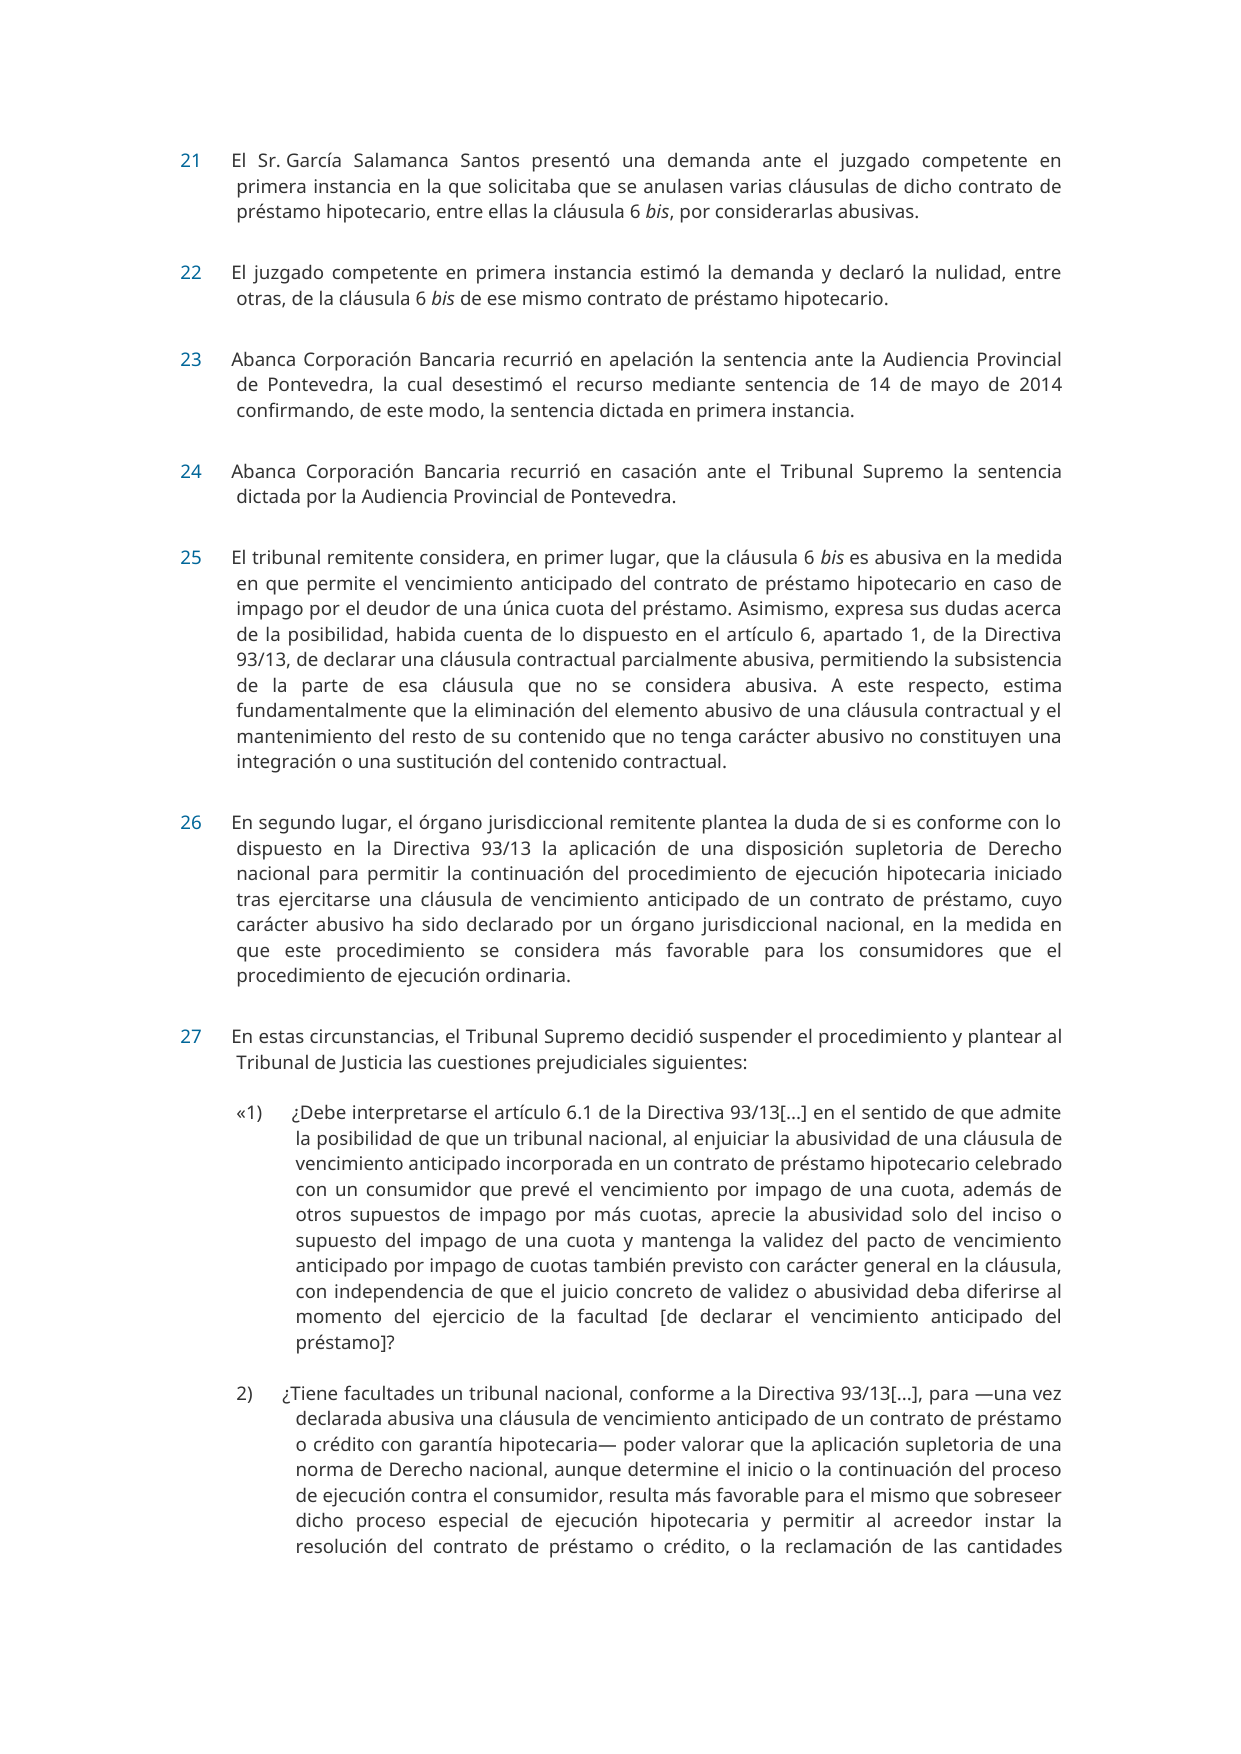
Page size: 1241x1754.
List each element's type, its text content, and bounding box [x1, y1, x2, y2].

text 24 Abanca Corporación Bancaria recurrió en casación ante el Tribunal Supremo la sentencia dictada por la Audiencia Provincial de Pontevedra. [180, 458, 1063, 509]
text 2) ¿Tiene facultades un tribunal nacional, conforme a la Directiva 93/13[...], para —una vez declarada abusiva una cláusula de vencimiento anticipado de un contrato de préstamo o crédito con garantía hipotecaria— poder valorar que la aplicación supletoria de una norma de Derecho nacional, aunque determine el inicio o la continuación del proceso de ejecución contra el consumidor, resulta más favorable para el mismo que sobreseer dicho proceso especial de ejecución hipotecaria y permitir al acreedor instar la resolución del contrato de préstamo o crédito, o la reclamación de las cantidades [236, 1380, 1063, 1558]
text 21 El Sr. García Salamanca Santos presentó una demanda ante el juzgado competente en primera instancia en la que solicitaba que se anulasen varias cláusulas de dicho contrato de préstamo hipotecario, entre ellas la cláusula 6 bis, por considerarlas abusivas. [180, 148, 1063, 224]
text 23 Abanca Corporación Bancaria recurrió en apelación la sentencia ante la Audiencia Provincial de Pontevedra, la cual desestimó el recurso mediante sentencia de 14 de mayo de 2014 confirmando, de este modo, la sentencia dictada en primera instancia. [180, 346, 1063, 423]
text 26 En segundo lugar, el órgano jurisdiccional remitente plantea la duda de si es conforme con lo dispuesto en la Directiva 93/13 la aplicación de una disposición supletoria de Derecho nacional para permitir la continuación del procedimiento de ejecución hipotecaria iniciado tras ejercitarse una cláusula de vencimiento anticipado de un contrato de préstamo, cuyo carácter abusivo ha sido declarado por un órgano jurisdiccional nacional, en la medida en que este procedimiento se considera más favorable para los consumidores que el procedimiento de ejecución ordinaria. [180, 809, 1063, 988]
text 25 El tribunal remitente considera, en primer lugar, que la cláusula 6 bis es abusiva en la medida en que permite el vencimiento anticipado del contrato de préstamo hipotecario en caso de impago por el deudor de una única cuota del préstamo. Asimismo, expresa sus dudas acerca de la posibilidad, habida cuenta de lo dispuesto en el artículo 6, apartado 1, de la Directiva 93/13, de declarar una cláusula contractual parcialmente abusiva, permitiendo la subsistencia de la parte de esa cláusula que no se considera abusiva. A este respecto, estima fundamentalmente que la eliminación del elemento abusivo de una cláusula contractual y el mantenimiento del resto de su contenido que no tenga carácter abusivo no constituyen una integración o una sustitución del contenido contractual. [180, 544, 1063, 774]
text 27 En estas circunstancias, el Tribunal Supremo decidió suspender el procedimiento y plantear al Tribunal de Justicia las cuestiones prejudiciales siguientes: [180, 1024, 1063, 1075]
text «1) ¿Debe interpretarse el artículo 6.1 de la Directiva 93/13[...] en el sentido de que admite la posibilidad de que un tribunal nacional, al enjuiciar la abusividad de una cláusula de vencimiento anticipado incorporada en un contrato de préstamo hipotecario celebrado con un consumidor que prevé el vencimiento por impago de una cuota, además de otros supuestos de impago por más cuotas, aprecie la abusividad solo del inciso o supuesto del impago de una cuota y mantenga la validez del pacto de vencimiento anticipado por impago de cuotas también previsto con carácter general en la cláusula, con independencia de que el juicio concreto de validez o abusividad deba diferirse al momento del ejercicio de la facultad [de declarar el vencimiento anticipado del préstamo]? [236, 1100, 1063, 1355]
text 22 El juzgado competente en primera instancia estimó la demanda y declaró la nulidad, entre otras, de la cláusula 6 bis de ese mismo contrato de préstamo hipotecario. [180, 259, 1063, 311]
